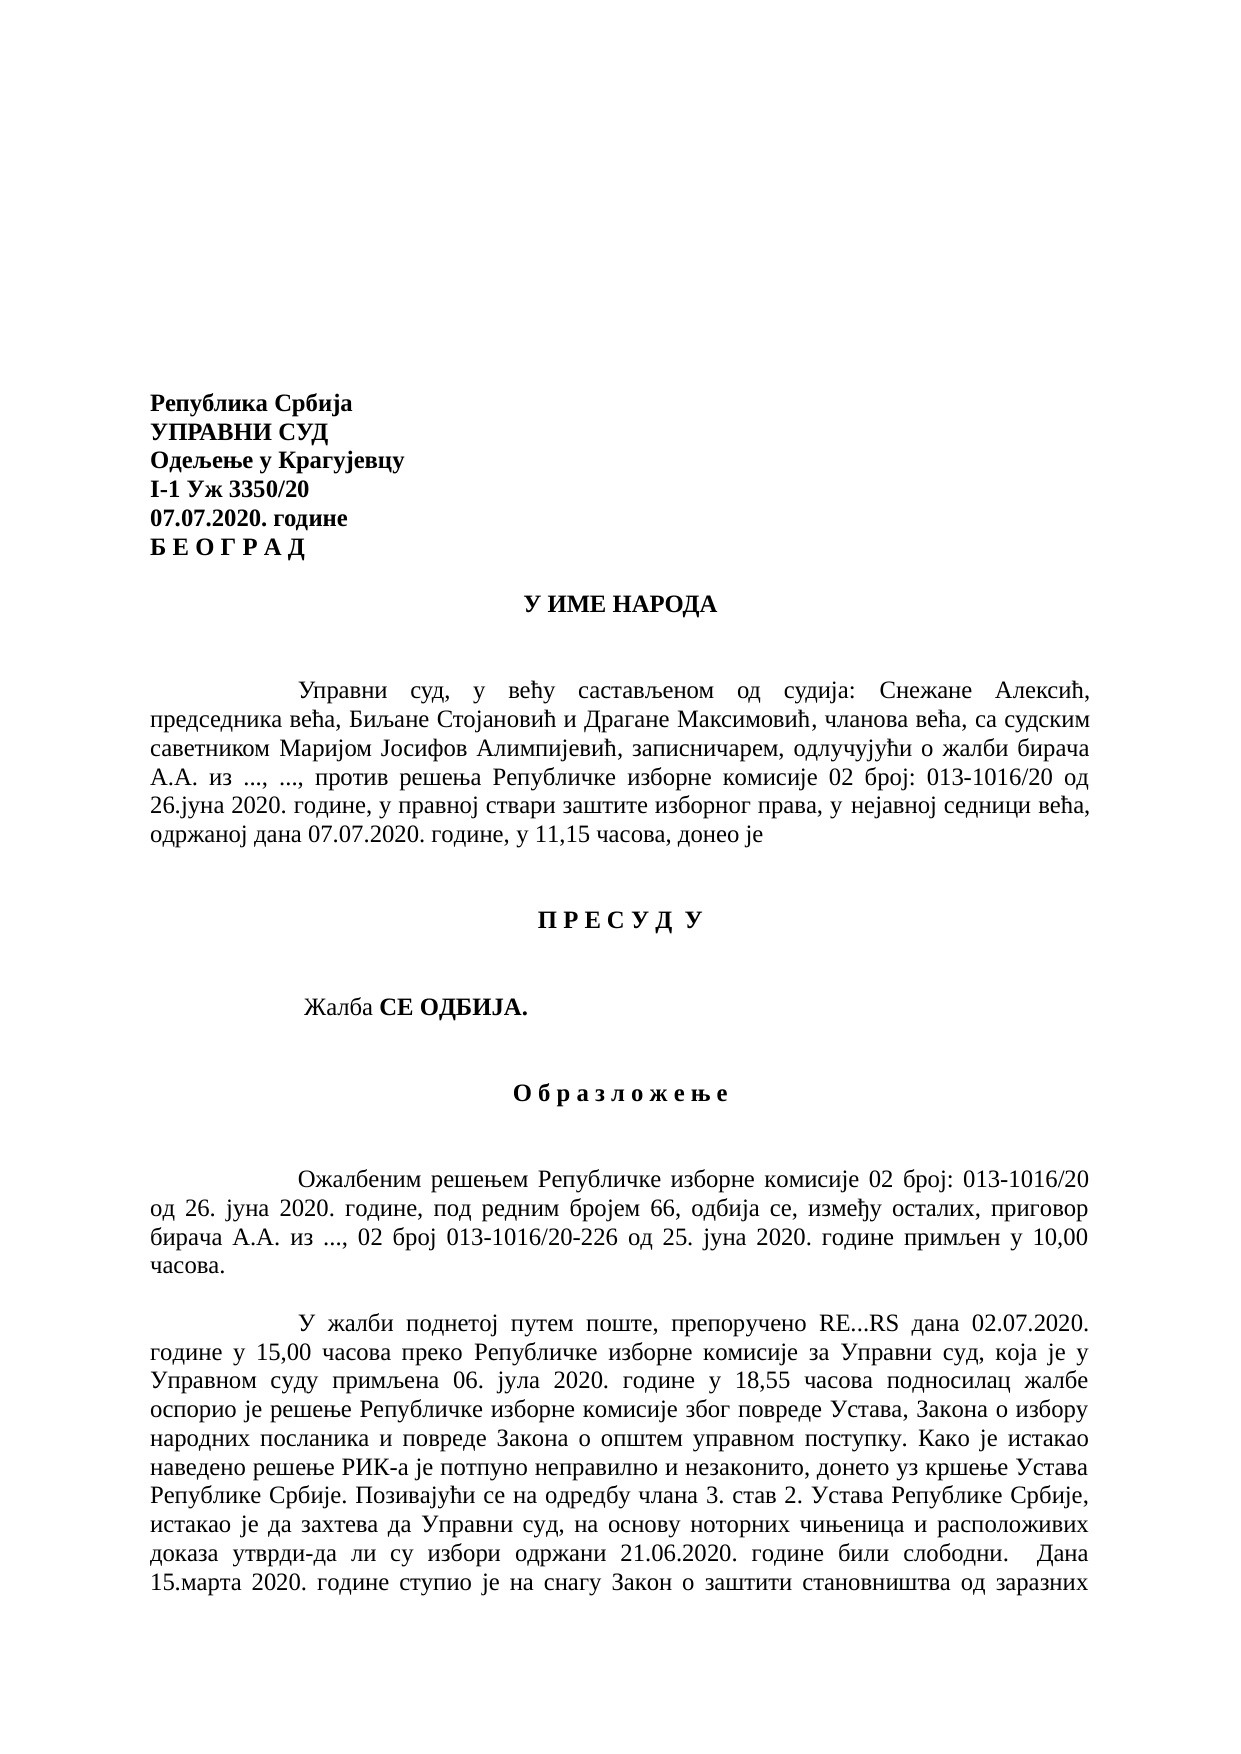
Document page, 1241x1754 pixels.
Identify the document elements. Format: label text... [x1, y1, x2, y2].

text I-1 Уж 3350/20 [150, 474, 1090, 503]
text П Р Е С У Д У [150, 905, 1090, 934]
text Управни суд, у већу састављеном од судија: Снежане Алексић, председника већа, Биљане Стојановић и Драгане Максимовић, чланова већа, са судским саветником Маријом Јосифов Алимпијевић, записничарем, одлучујући о жалби бирача A.A. из ..., ..., против решења Републичке изборне комисије 02 број: 013-1016/20 од 26.јуна 2020. године, у правној ствари заштите изборног права, у нејавној седници већа, одржаној дана 07.07.2020. године, у 11,15 часова, донео је [150, 675, 1090, 848]
text О б р а з л о ж е њ е [150, 1078, 1090, 1107]
text УПРАВНИ СУД [150, 417, 1090, 445]
text Ожалбеним решењем Републичке изборне комисије 02 број: 013-1016/20 од 26. јуна 2020. године, под редним бројем 66, одбија се, између осталих, приговор бирача A.A. из ..., 02 број 013-1016/20-226 од 25. јуна 2020. године примљен у 10,00 часова. [150, 1164, 1090, 1279]
text У ИМЕ НАРОДА [150, 589, 1090, 618]
text У жалби поднетој путем поште, препоручено RE...RS дана 02.07.2020. године у 15,00 часова преко Републичке изборне комисије за Управни суд, која је у Управном суду примљена 06. јула 2020. године у 18,55 часова подносилац жалбе оспорио је решење Републичке изборне комисије због повреде Устава, Закона о избору народних посланика и повреде Закона о општем управном поступку. Како је истакао наведено решење РИК-а је потпуно неправилно и незаконито, донето уз кршење Устава Републике Србије. Позивајући се на одредбу члана 3. став 2. Устава Републике Србије, истакао је да захтева да Управни суд, на основу ноторних чињеница и расположивих доказа утврди-да ли су избори одржани 21.06.2020. године били слободни. Дана 15.марта 2020. године ступио је на снагу Закон о заштити становништва од заразних [150, 1308, 1090, 1595]
text Жалба СЕ ОДБИЈА. [150, 992, 1090, 1020]
text Б Е О Г Р А Д [150, 532, 1090, 560]
text Oдељење у Крагујевцу [150, 445, 1090, 474]
text 07.07.2020. године [150, 503, 1090, 532]
text Република Србија [150, 388, 1090, 417]
